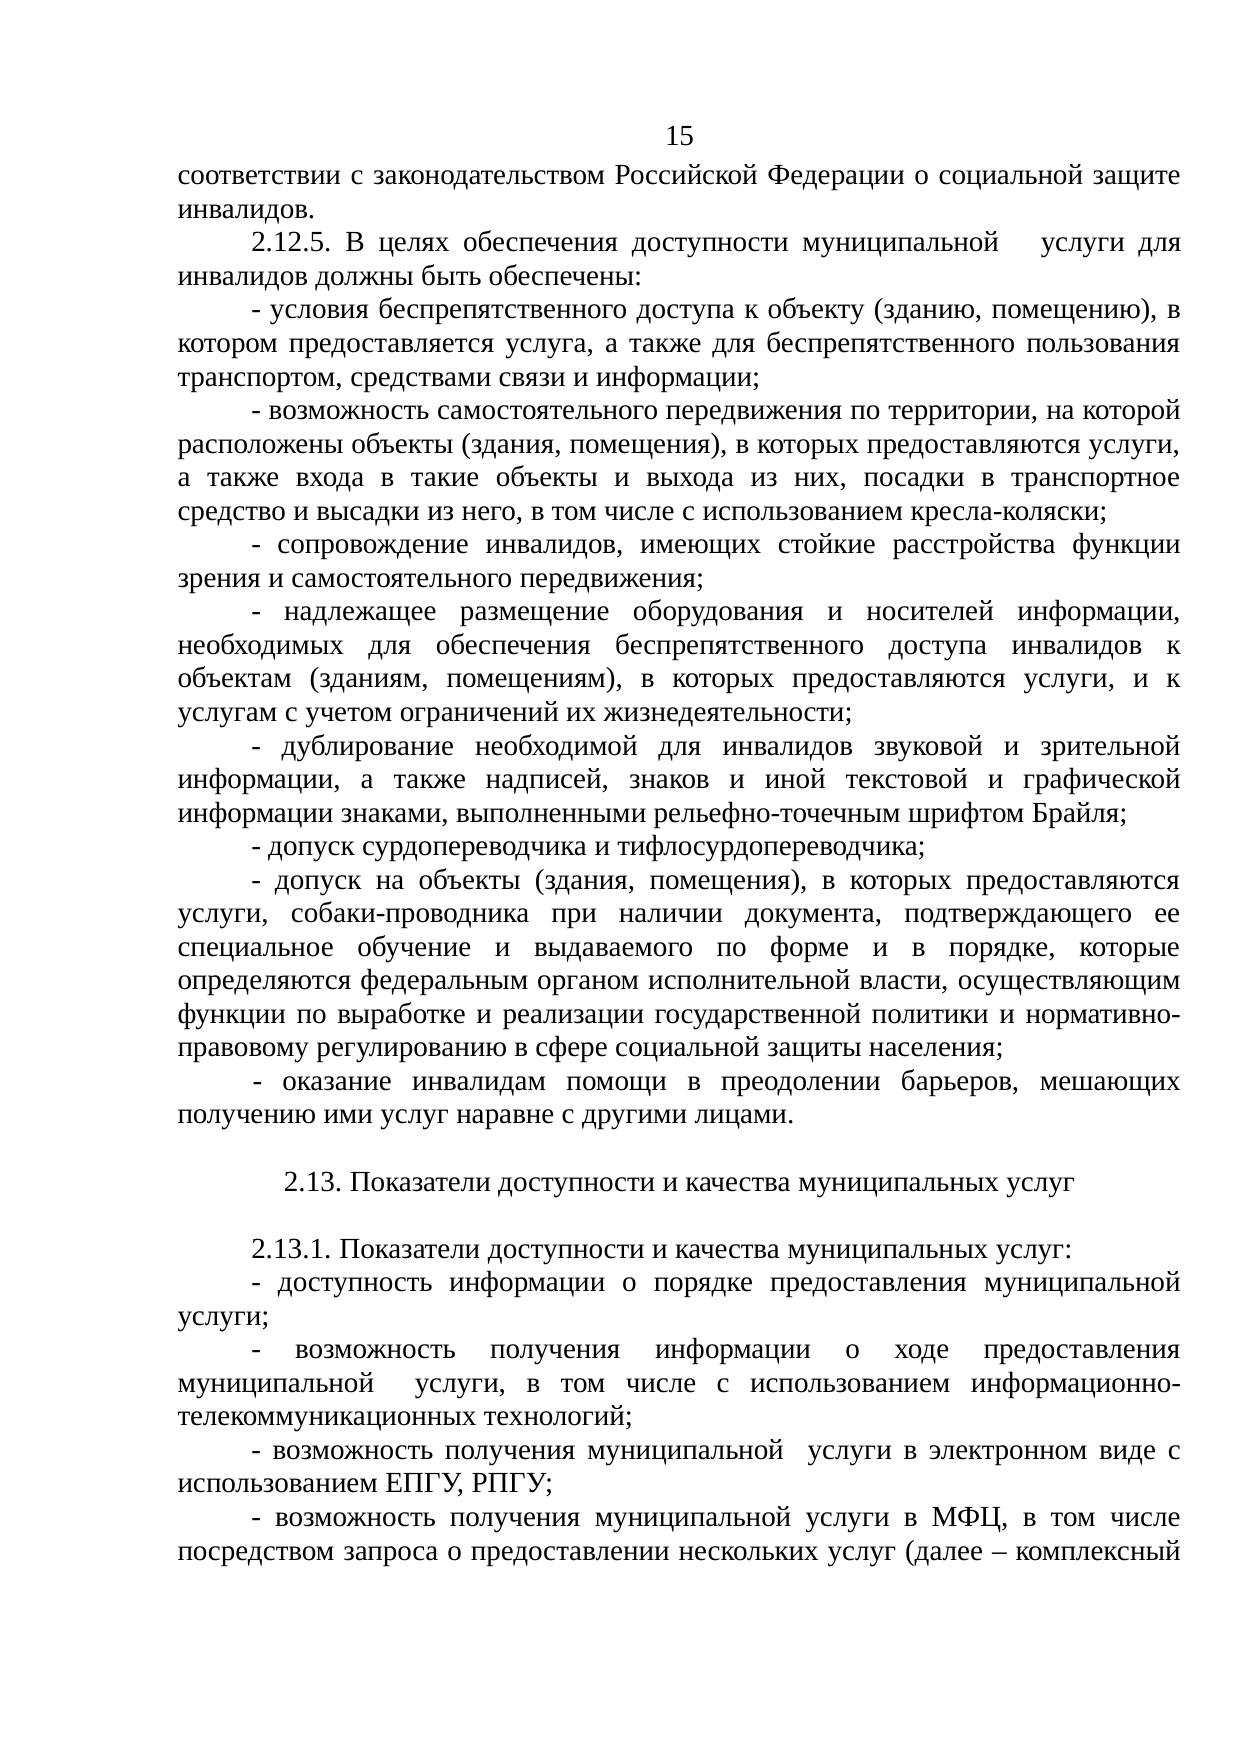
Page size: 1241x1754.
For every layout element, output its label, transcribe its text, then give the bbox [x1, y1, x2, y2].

text соответствии с законодательством Российской Федерации о социальной защите инвалидов. [177, 158, 1181, 225]
text - возможность получения муниципальной услуги в МФЦ, в том числе посредством запроса о предоставлении нескольких услуг (далее – комплексный [177, 1499, 1181, 1566]
text - надлежащее размещение оборудования и носителей информации, необходимых для обеспечения беспрепятственного доступа инвалидов к объектам (зданиям, помещениям), в которых предоставляются услуги, и к услугам с учетом ограничений их жизнедеятельности; [177, 594, 1181, 728]
text - доступность информации о порядке предоставления муниципальной услуги; [177, 1264, 1181, 1332]
text 2.13. Показатели доступности и качества муниципальных услуг [177, 1164, 1181, 1197]
text 2.12.5. В целях обеспечения доступности муниципальной услуги для инвалидов должны быть обеспечены: [177, 225, 1181, 292]
text - условия беспрепятственного доступа к объекту (зданию, помещению), в котором предоставляется услуга, а также для беспрепятственного пользования транспортом, средствами связи и информации; [177, 292, 1181, 392]
text - оказание инвалидам помощи в преодолении барьеров, мешающих получению ими услуг наравне с другими лицами. [177, 1063, 1181, 1130]
text - допуск сурдопереводчика и тифлосурдопереводчика; [177, 828, 1181, 862]
text - возможность самостоятельного передвижения по территории, на которой расположены объекты (здания, помещения), в которых предоставляются услуги, а также входа в такие объекты и выхода из них, посадки в транспортное средство и высадки из него, в том числе с использованием кресла-коляски; [177, 392, 1181, 527]
text - возможность получения информации о ходе предоставления муниципальной услуги, в том числе с использованием информационно-телекоммуникационных технологий; [177, 1332, 1181, 1432]
text - возможность получения муниципальной услуги в электронном виде с использованием ЕПГУ, РПГУ; [177, 1432, 1181, 1499]
text - дублирование необходимой для инвалидов звуковой и зрительной информации, а также надписей, знаков и иной текстовой и графической информации знаками, выполненными рельефно-точечным шрифтом Брайля; [177, 728, 1181, 828]
text - допуск на объекты (здания, помещения), в которых предоставляются услуги, собаки-проводника при наличии документа, подтверждающего ее специальное обучение и выдаваемого по форме и в порядке, которые определяются федеральным органом исполнительной власти, осуществляющим функции по выработке и реализации государственной политики и нормативно-правовому регулированию в сфере социальной защиты населения; [177, 862, 1181, 1063]
text 2.13.1. Показатели доступности и качества муниципальных услуг: [177, 1231, 1181, 1264]
text - сопровождение инвалидов, имеющих стойкие расстройства функции зрения и самостоятельного передвижения; [177, 527, 1181, 594]
